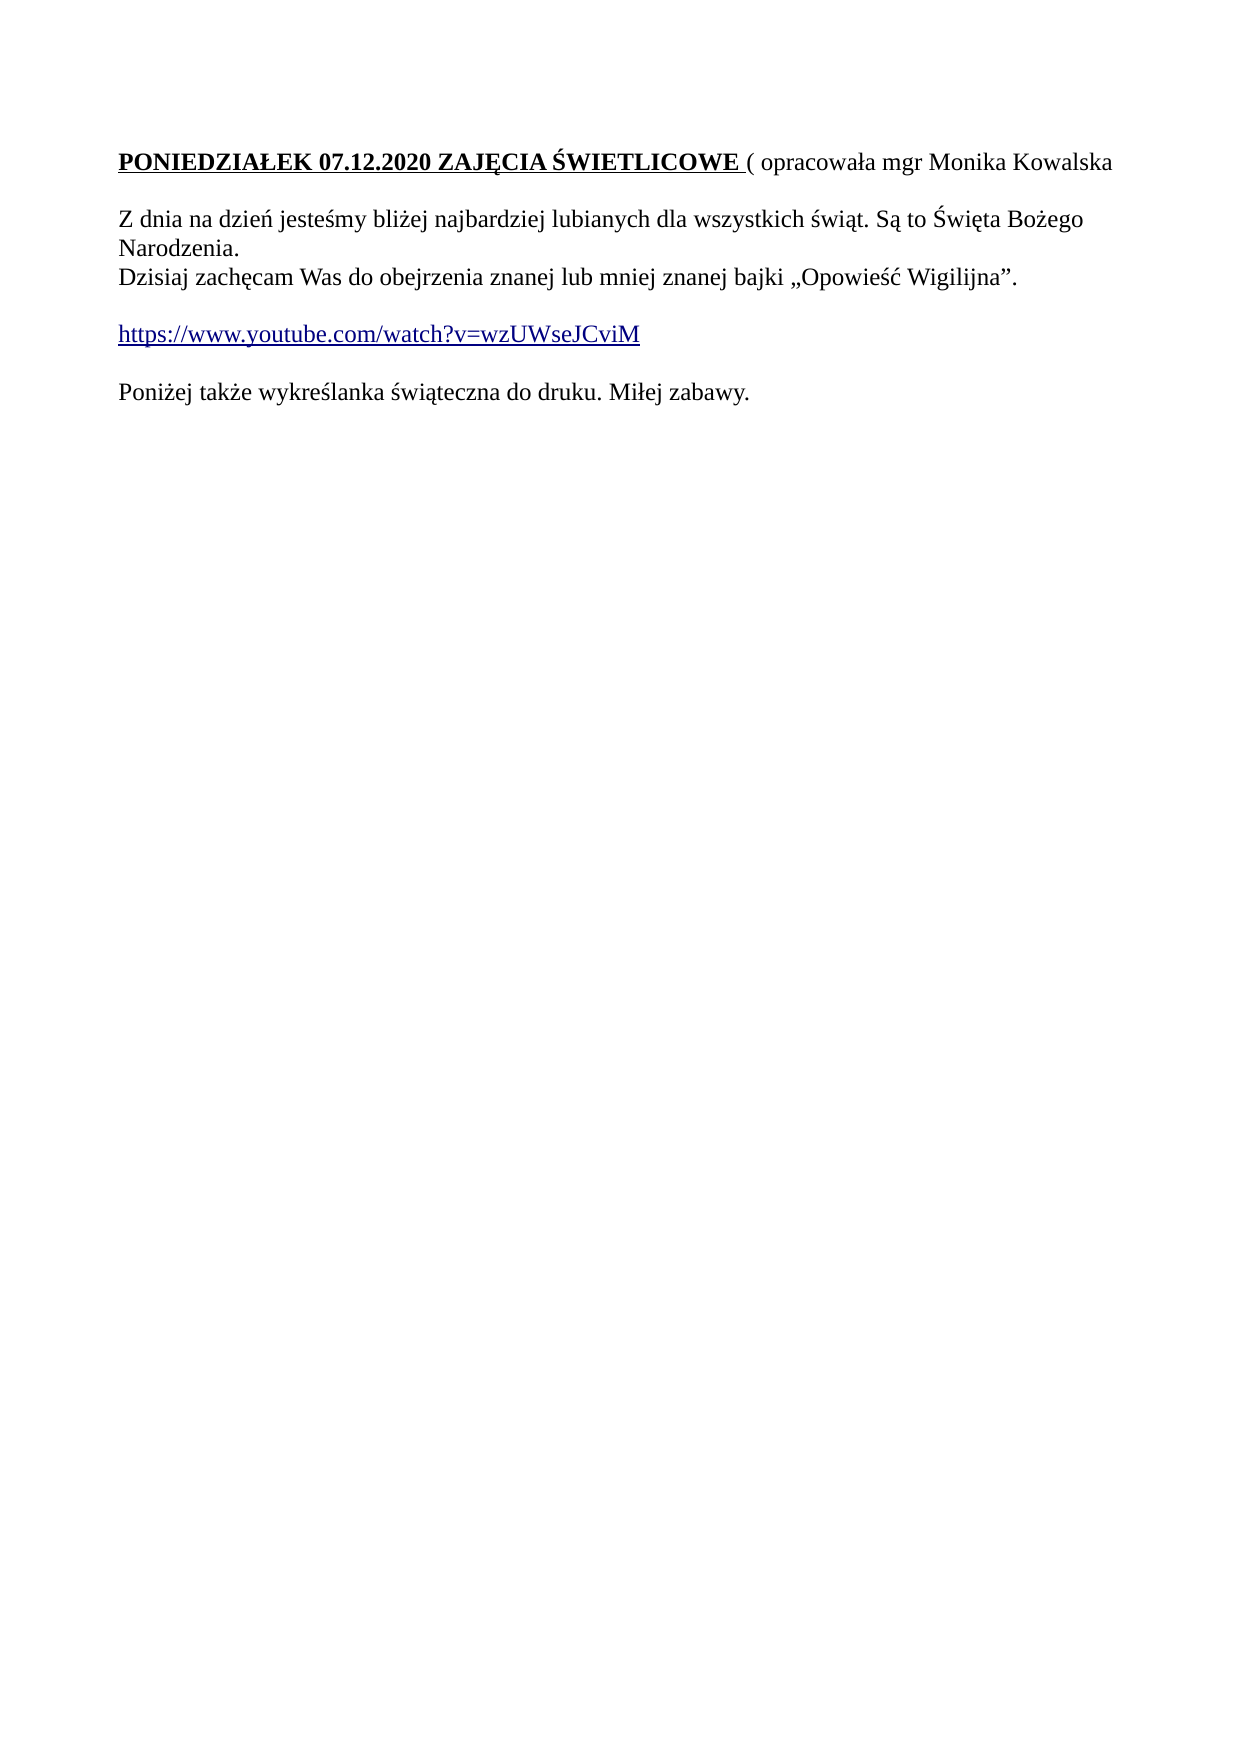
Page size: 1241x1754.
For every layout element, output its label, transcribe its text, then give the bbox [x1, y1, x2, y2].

text Poniżej także wykreślanka świąteczna do druku. Miłej zabawy. [118, 377, 1122, 406]
text https://www.youtube.com/watch?v=wzUWseJCviM [118, 319, 1122, 348]
text Z dnia na dzień jesteśmy bliżej najbardziej lubianych dla wszystkich świąt. Są to Święta Bożego Narodzenia. [118, 204, 1122, 262]
text PONIEDZIAŁEK 07.12.2020 ZAJĘCIA ŚWIETLICOWE ( opracowała mgr Monika Kowalska [118, 147, 1122, 176]
text Dzisiaj zachęcam Was do obejrzenia znanej lub mniej znanej bajki „Opowieść Wigilijna”. [118, 262, 1122, 291]
